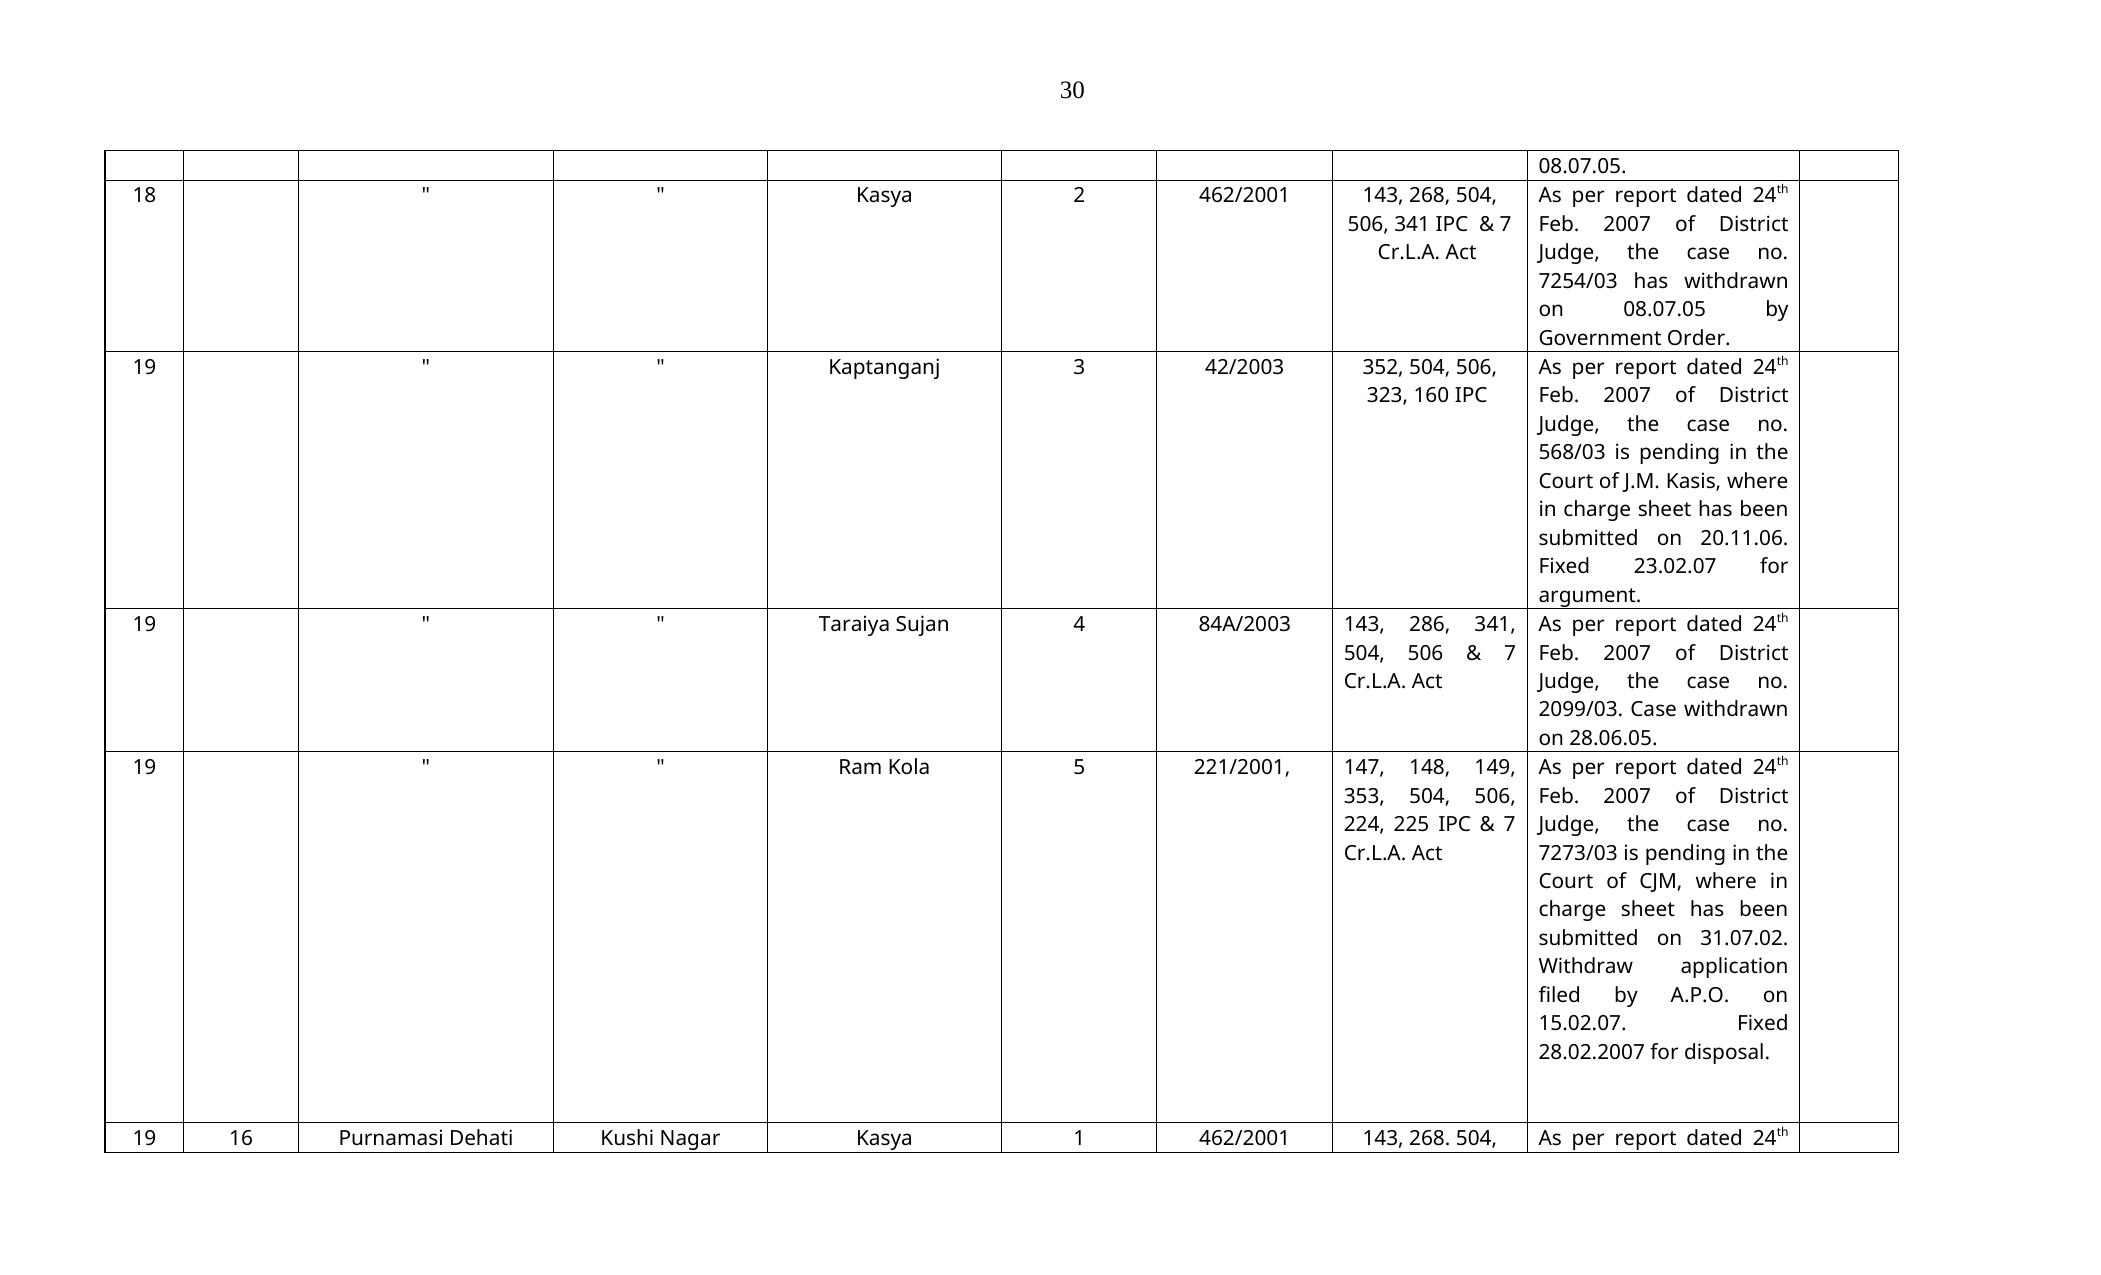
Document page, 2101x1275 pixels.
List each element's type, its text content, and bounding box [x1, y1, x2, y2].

table_cell [554, 151, 767, 179]
table_cell [184, 352, 298, 608]
table_cell " [554, 609, 767, 751]
table_cell [184, 151, 298, 179]
table_cell Purnamasi Dehati [299, 1123, 553, 1152]
table_cell 19 [106, 609, 183, 751]
table_cell Taraiya Sujan [768, 609, 1001, 751]
table_cell 143, 268, 504, 506, 341 IPC & 7 Cr.L.A. Act [1333, 181, 1527, 351]
table_cell 462/2001 [1157, 181, 1332, 351]
table_cell 143, 268. 504, [1333, 1123, 1527, 1152]
table_cell " [554, 181, 767, 351]
table_cell 4 [1002, 609, 1156, 751]
table_cell 19 [106, 352, 183, 608]
table_cell 84A/2003 [1157, 609, 1332, 751]
table_cell 42/2003 [1157, 352, 1332, 608]
table_cell [1800, 181, 1898, 351]
table_cell " [299, 752, 553, 1122]
table_cell [299, 151, 553, 179]
table_cell [184, 752, 298, 1122]
table_cell " [299, 609, 553, 751]
table_cell 18 [106, 181, 183, 351]
table_cell As per report dated 24th Feb. 2007 of District Judge, the case no. 7254/03 has withdrawn on 08.07.05 by Government Order. [1528, 181, 1799, 351]
table_cell " [554, 752, 767, 1122]
table_cell " [554, 352, 767, 608]
table_cell [768, 151, 1001, 179]
table_cell [1800, 1123, 1898, 1152]
table_cell [1157, 151, 1332, 179]
table_cell 5 [1002, 752, 1156, 1122]
table_cell 16 [184, 1123, 298, 1152]
table_cell 143, 286, 341, 504, 506 & 7 Cr.L.A. Act [1333, 609, 1527, 751]
table_cell 19 [106, 752, 183, 1122]
table_cell Kaptanganj [768, 352, 1001, 608]
table_cell [1800, 609, 1898, 751]
table_cell 3 [1002, 352, 1156, 608]
table_cell As per report dated 24th Feb. 2007 of District Judge, the case no. 7273/03 is pending in the Court of CJM, where in charge sheet has been submitted on 31.07.02. Withdraw application filed by A.P.O. on 15.02.07. Fixed 28.02.2007 for disposal. [1528, 752, 1799, 1122]
table_cell " [299, 352, 553, 608]
table_cell 08.07.05. [1528, 151, 1799, 179]
table_cell [1002, 151, 1156, 179]
table_cell " [299, 181, 553, 351]
table_cell [106, 151, 183, 179]
table_cell 2 [1002, 181, 1156, 351]
table_cell [1800, 151, 1898, 179]
table_cell 147, 148, 149, 353, 504, 506, 224, 225 IPC & 7 Cr.L.A. Act [1333, 752, 1527, 1122]
table_cell Ram Kola [768, 752, 1001, 1122]
table_cell [184, 609, 298, 751]
table_cell [1800, 352, 1898, 608]
table_cell Kasya [768, 1123, 1001, 1152]
table_cell Kasya [768, 181, 1001, 351]
table_cell 19 [106, 1123, 183, 1152]
table_cell As per report dated 24th Feb. 2007 of District Judge, the case no. 2099/03. Case withdrawn on 28.06.05. [1528, 609, 1799, 751]
table_cell [184, 181, 298, 351]
table_cell 462/2001 [1157, 1123, 1332, 1152]
table_cell As per report dated 24th [1528, 1123, 1799, 1152]
table_cell 1 [1002, 1123, 1156, 1152]
table_cell As per report dated 24th Feb. 2007 of District Judge, the case no. 568/03 is pending in the Court of J.M. Kasis, where in charge sheet has been submitted on 20.11.06. Fixed 23.02.07 for argument. [1528, 352, 1799, 608]
table_cell [1800, 752, 1898, 1122]
table_cell [1333, 151, 1527, 179]
table_cell 221/2001, [1157, 752, 1332, 1122]
table_cell Kushi Nagar [554, 1123, 767, 1152]
table_cell 352, 504, 506, 323, 160 IPC [1333, 352, 1527, 608]
